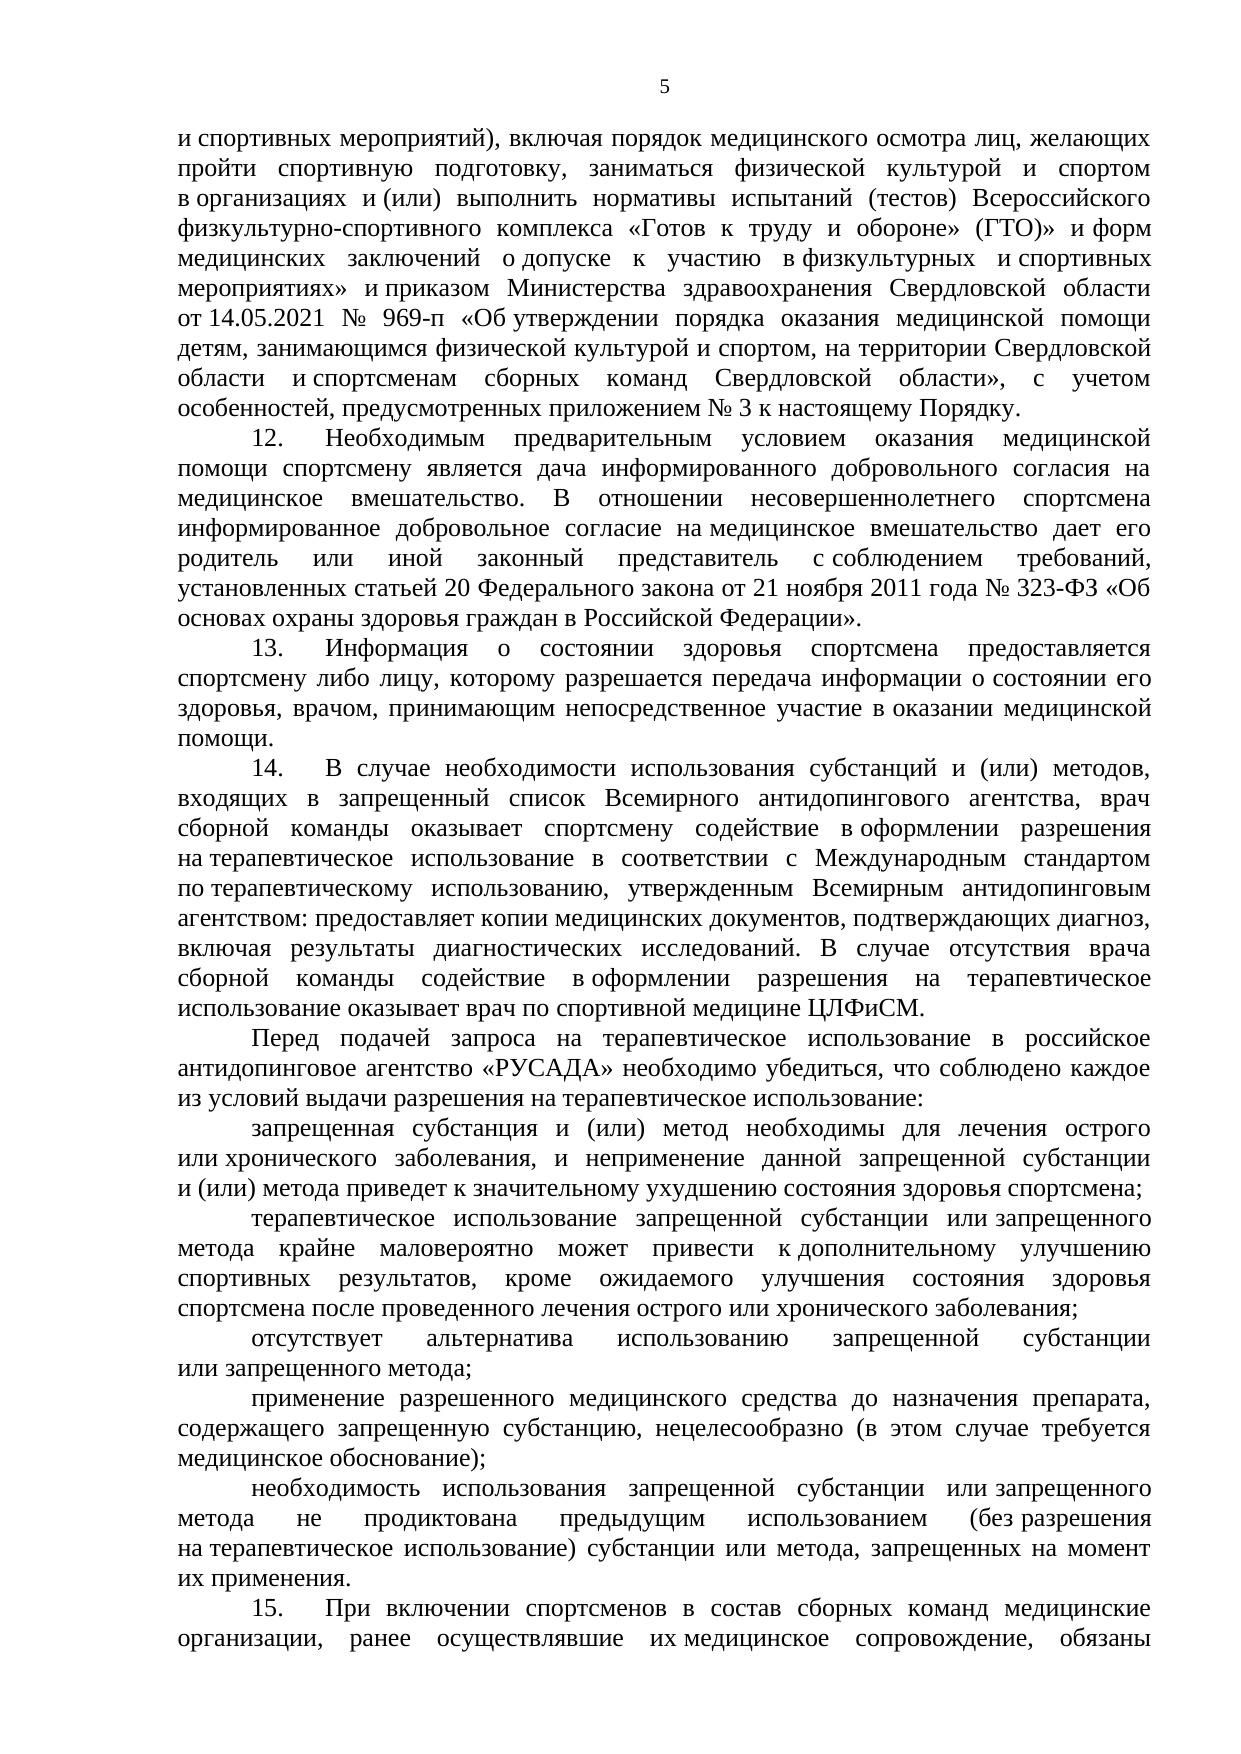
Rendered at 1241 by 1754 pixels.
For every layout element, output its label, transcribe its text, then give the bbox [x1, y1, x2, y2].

list При включении спортсменов в состав сборных команд медицинские организации, ранее осуществлявшие их медицинское сопровождение, обязаны [177, 1592, 1152, 1652]
text отсутствует альтернатива использованию запрещенной субстанции или запрещенного метода; [177, 1322, 1152, 1382]
text применение разрешенного медицинского средства до назначения препарата, содержащего запрещенную субстанцию, нецелесообразно (в этом случае требуется медицинское обоснование); [177, 1382, 1152, 1472]
text запрещенная субстанция и (или) метод необходимы для лечения острого или хронического заболевания, и неприменение данной запрещенной субстанции и (или) метода приведет к значительному ухудшению состояния здоровья спортсмена; [177, 1112, 1152, 1202]
text необходимость использования запрещенной субстанции или запрещенного метода не продиктована предыдущим использованием (без разрешения на терапевтическое использование) субстанции или метода, запрещенных на момент их применения. [177, 1472, 1152, 1592]
list и спортивных мероприятий), включая порядок медицинского осмотра лиц, желающих пройти спортивную подготовку, заниматься физической культурой и спортом в организациях и (или) выполнить нормативы испытаний (тестов) Всероссийского физкультурно-спортивного комплекса «Готов к труду и обороне» (ГТО)» и форм медицинских заключений о допуске к участию в физкультурных и спортивных мероприятиях» и приказом Министерства здравоохранения Свердловской области от 14.05.2021 № 969-п «Об утверждении порядка оказания медицинской помощи детям, занимающимся физической культурой и спортом, на территории Свердловской области и спортсменам сборных команд Свердловской области», с учетом особенностей, предусмотренных приложением № 3 к настоящему Порядку. [177, 122, 1152, 422]
list Информация о состоянии здоровья спортсмена предоставляется спортсмену либо лицу, которому разрешается передача информации о состоянии его здоровья, врачом, принимающим непосредственное участие в оказании медицинской помощи. [177, 632, 1152, 752]
text терапевтическое использование запрещенной субстанции или запрещенного метода крайне маловероятно может привести к дополнительному улучшению спортивных результатов, кроме ожидаемого улучшения состояния здоровья спортсмена после проведенного лечения острого или хронического заболевания; [177, 1202, 1152, 1322]
list В случае необходимости использования субстанций и (или) методов, входящих в запрещенный список Всемирного антидопингового агентства, врач сборной команды оказывает спортсмену содействие в оформлении разрешения на терапевтическое использование в соответствии с Международным стандартом по терапевтическому использованию, утвержденным Всемирным антидопинговым агентством: предоставляет копии медицинских документов, подтверждающих диагноз, включая результаты диагностических исследований. В случае отсутствия врача сборной команды содействие в оформлении разрешения на терапевтическое использование оказывает врач по спортивной медицине ЦЛФиСМ. [177, 752, 1152, 1022]
list Необходимым предварительным условием оказания медицинской помощи спортсмену является дача информированного добровольного согласия на медицинское вмешательство. В отношении несовершеннолетнего спортсмена информированное добровольное согласие на медицинское вмешательство дает его родитель или иной законный представитель с соблюдением требований, установленных статьей 20 Федерального закона от 21 ноября 2011 года № 323-ФЗ «Об основах охраны здоровья граждан в Российской Федерации». [177, 422, 1152, 632]
text Перед подачей запроса на терапевтическое использование в российское антидопинговое агентство «РУСАДА» необходимо убедиться, что соблюдено каждое из условий выдачи разрешения на терапевтическое использование: [177, 1022, 1152, 1112]
